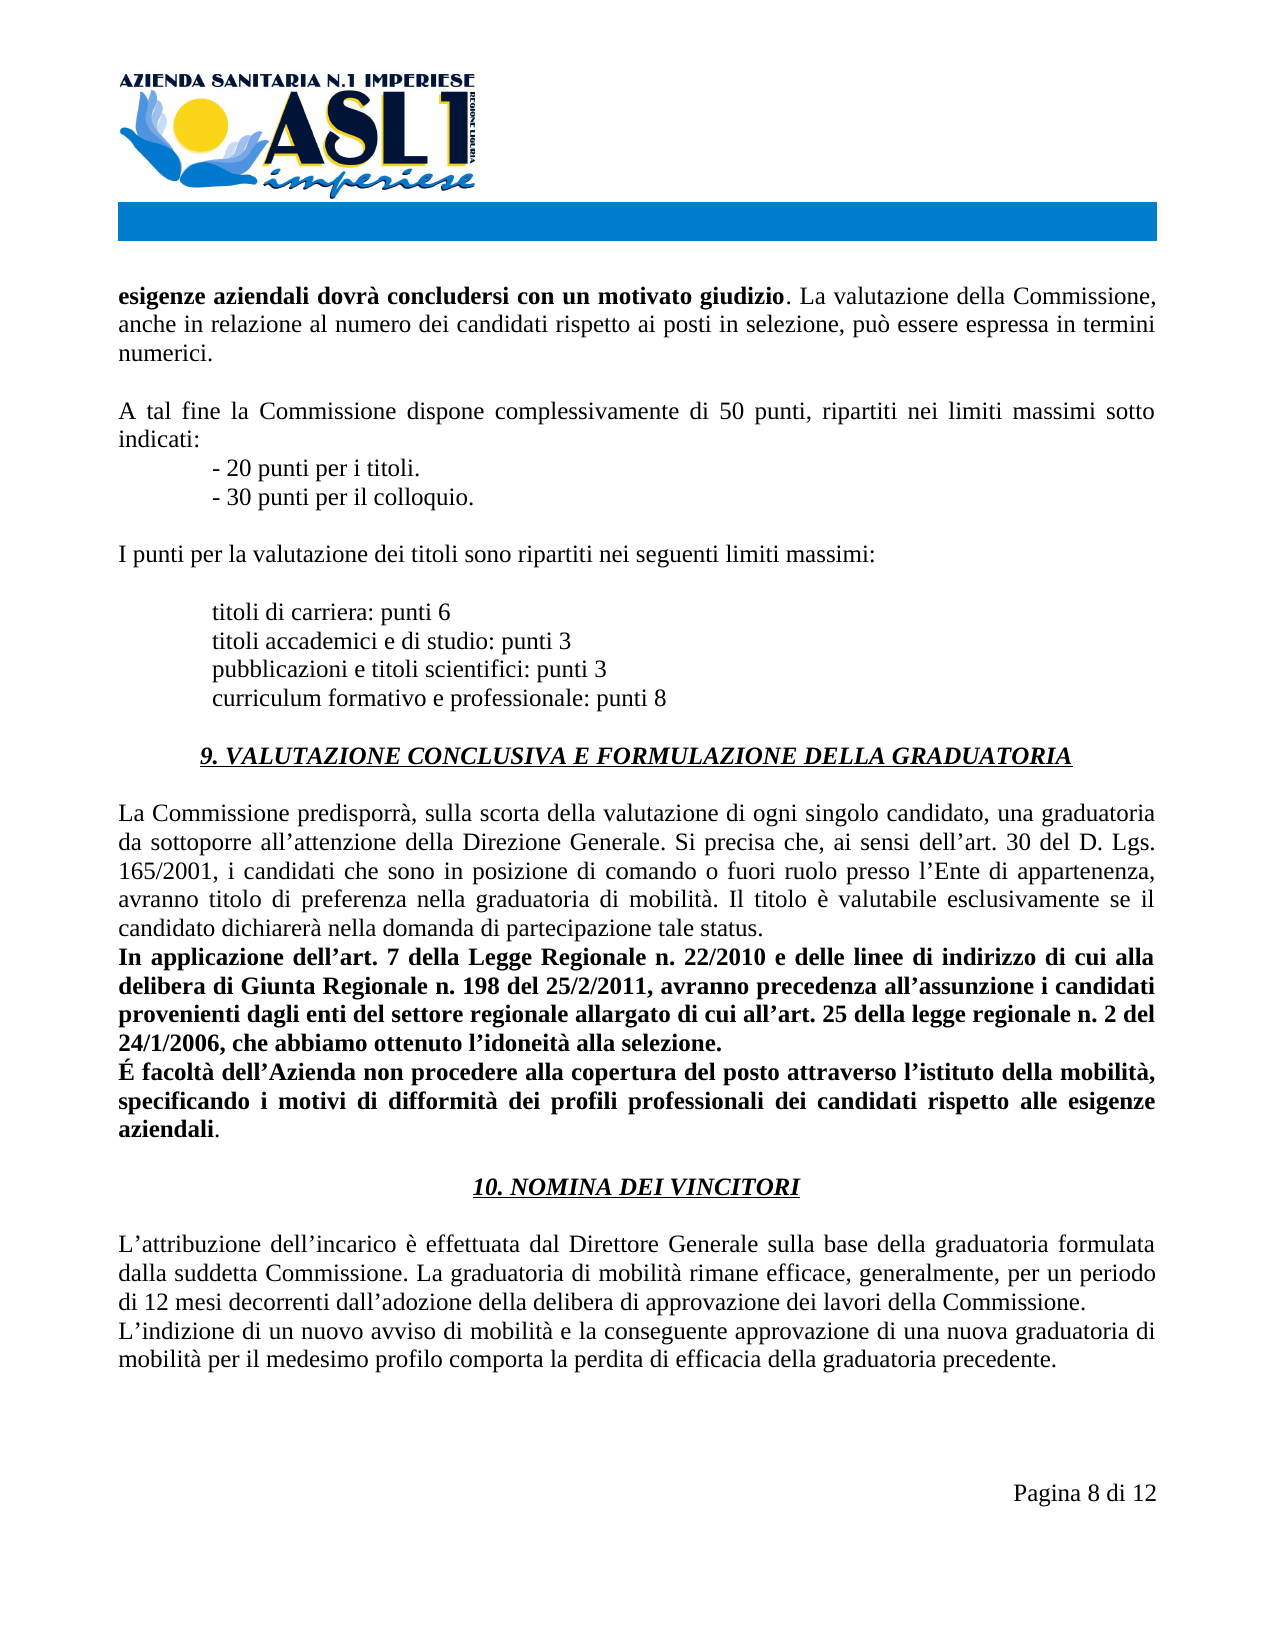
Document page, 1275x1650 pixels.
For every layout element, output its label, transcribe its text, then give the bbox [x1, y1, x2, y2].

text curriculum formativo e professionale: punti 8 [212, 683, 1157, 712]
text I punti per la valutazione dei titoli sono ripartiti nei seguenti limiti massimi: [118, 539, 1157, 568]
text A tal fine la Commissione dispone complessivamente di 50 punti, ripartiti nei limiti massimi sotto indicati: [118, 396, 1157, 453]
text É facoltà dell’Azienda non procedere alla copertura del posto attraverso l’istituto della mobilità, specificando i motivi di difformità dei profili professionali dei candidati rispetto alle esigenze aziendali. [118, 1057, 1157, 1143]
text titoli di carriera: punti 6 [212, 597, 1157, 626]
text pubblicazioni e titoli scientifici: punti 3 [212, 654, 1157, 683]
text esigenze aziendali dovrà concludersi con un motivato giudizio. La valutazione della Commissione, anche in relazione al numero dei candidati rispetto ai posti in selezione, può essere espressa in termini numerici. [118, 281, 1157, 367]
text titoli accademici e di studio: punti 3 [212, 626, 1157, 654]
text - 30 punti per il colloquio. [212, 482, 1157, 511]
text La Commissione predisporrà, sulla scorta della valutazione di ogni singolo candidato, una graduatoria da sottoporre all’attenzione della Direzione Generale. Si precisa che, ai sensi dell’art. 30 del D. Lgs. 165/2001, i candidati che sono in posizione di comando o fuori ruolo presso l’Ente di appartenenza, avranno titolo di preferenza nella graduatoria di mobilità. Il titolo è valutabile esclusivamente se il candidato dichiarerà nella domanda di partecipazione tale status. [118, 798, 1157, 942]
picture [119, 74, 475, 199]
text L’attribuzione dell’incarico è effettuata dal Direttore Generale sulla base della graduatoria formulata dalla suddetta Commissione. La graduatoria di mobilità rimane efficace, generalmente, per un periodo di 12 mesi decorrenti dall’adozione della delibera di approvazione dei lavori della Commissione. [118, 1229, 1157, 1316]
text In applicazione dell’art. 7 della Legge Regionale n. 22/2010 e delle linee di indirizzo di cui alla delibera di Giunta Regionale n. 198 del 25/2/2011, avranno precedenza all’assunzione i candidati provenienti dagli enti del settore regionale allargato di cui all’art. 25 della legge regionale n. 2 del 24/1/2006, che abbiamo ottenuto l’idoneità alla selezione. [118, 942, 1157, 1057]
text L’indizione di un nuovo avviso di mobilità e la conseguente approvazione di una nuova graduatoria di mobilità per il medesimo profilo comporta la perdita di efficacia della graduatoria precedente. [118, 1316, 1157, 1373]
text - 20 punti per i titoli. [212, 453, 1157, 482]
subtitle 10. NOMINA DEI VINCITORI [118, 1172, 1157, 1201]
text 9. VALUTAZIONE CONCLUSIVA E FORMULAZIONE DELLA GRADUATORIA [118, 741, 1157, 769]
